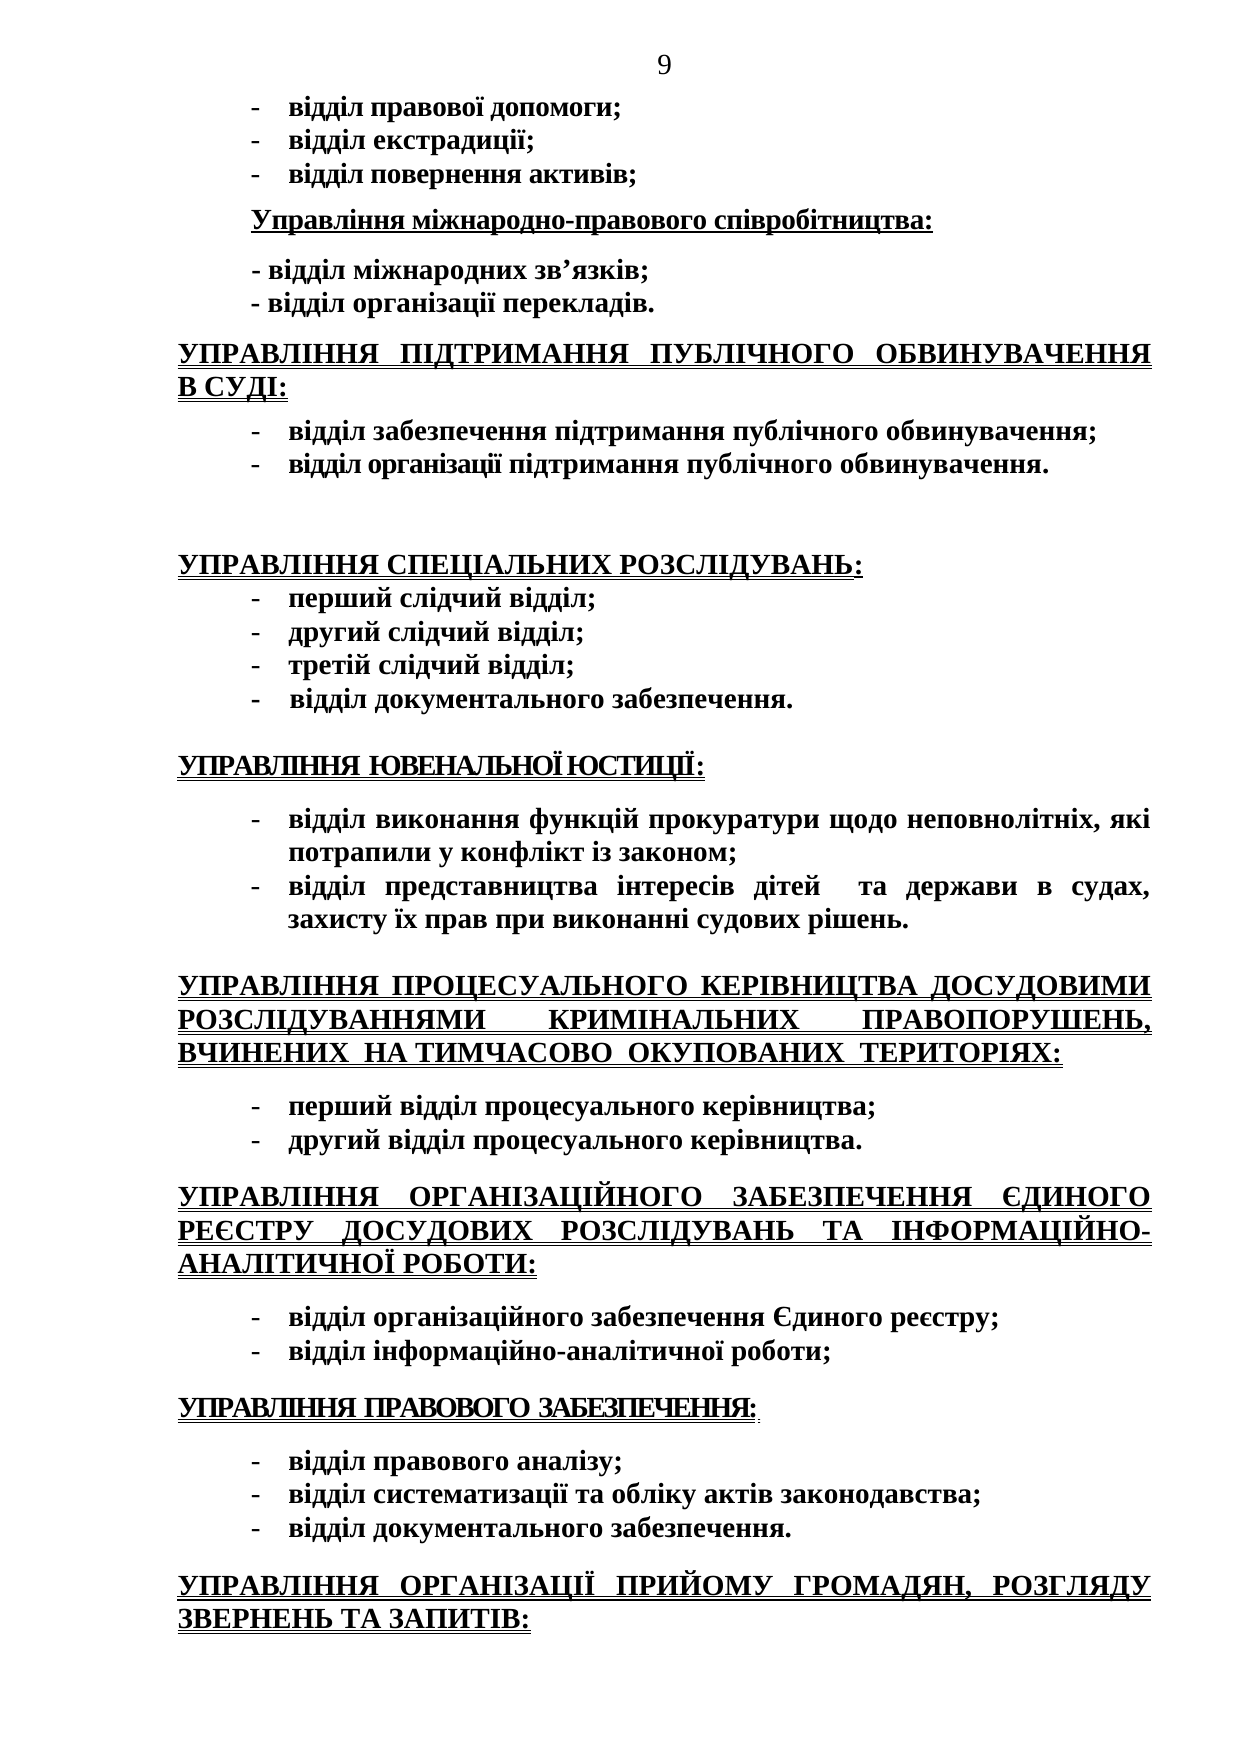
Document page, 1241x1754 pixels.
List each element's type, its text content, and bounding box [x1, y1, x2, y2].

list відділ правового аналізу; [251, 1443, 1152, 1477]
text УПРАВЛІННЯ ПРАВОВоГО ЗАБЕЗПЕЧЕННЯ: [177, 1390, 1152, 1424]
text - відділ організації перекладів. [250, 286, 1152, 319]
text РЕЄСТРУ ДОСУДОВИХ РОЗСЛІДУВАНЬ ТА ІНФОРМАЦІЙНО- [177, 1212, 1152, 1242]
text - відділ документального забезпечення. [177, 681, 1152, 714]
list другий слідчий відділ; [251, 614, 1152, 647]
list відділ представництва інтересів дітей та держави в судах, захисту їх прав при виконанні судових рішень. [250, 868, 1152, 935]
list відділ екстрадиції; [250, 122, 1152, 156]
list відділ виконання функцій прокуратури щодо неповнолітніх, які потрапили у конфлікт із законом; [251, 801, 1152, 868]
text Управління підтримання публічного обвинувачення [177, 336, 1152, 365]
text - відділ міжнародних зв’язків; [251, 252, 1152, 286]
list відділ правової допомоги; [250, 89, 1152, 122]
text Управління міжнародно-правового співробітництва: [250, 202, 1152, 235]
text вчинених НА ТИМЧАСОВО ОКУПОВАНих ТЕРИТОРІях: [177, 1035, 1152, 1069]
text АНАЛІТИЧНОЇ РОБОТИ: [177, 1246, 1152, 1280]
text в суді: [177, 369, 1152, 403]
list відділ повернення активів; [250, 156, 1152, 189]
list відділ систематизації та обліку актів законодавства; [251, 1477, 1152, 1510]
text УПРАВЛІННЯ ЮВЕНАЛЬНОЇ ЮСТИЦІЇ: [177, 748, 1152, 782]
list перший відділ процесуального керівництва; [251, 1088, 1152, 1122]
list відділ інформаційно-аналітичної роботи; [251, 1333, 1152, 1366]
list відділ організаційного забезпечення Єдиного реєстру; [251, 1299, 1152, 1333]
text розслідуваннями кримінальних правопорушень, [177, 1001, 1152, 1031]
list відділ організації підтримання публічного обвинувачення. [250, 446, 1152, 480]
list відділ документального забезпечення. [251, 1510, 1152, 1544]
text управління ОРГАНІЗАЦІЇ ПРИЙОМУ ГРОМАДЯН, РОЗГЛЯДУ ЗВЕРНЕНЬ та запитів: [177, 1568, 1152, 1635]
list другий відділ процесуального керівництва. [251, 1122, 1152, 1155]
list перший слідчий відділ; [251, 580, 1152, 614]
text УПРАВЛІННЯ процесуального керівництва досудовими [177, 968, 1152, 997]
text УПРАВЛІННЯ ОРГАНІЗАЦІЙНОГО ЗАБЕЗПЕЧЕННЯ ЄДИНОГО [177, 1179, 1152, 1208]
list третій слідчий відділ; [251, 647, 1152, 681]
text Управління спеціальних розслідувань: [177, 547, 1152, 580]
list відділ забезпечення підтримання публічного обвинувачення; [251, 413, 1152, 446]
